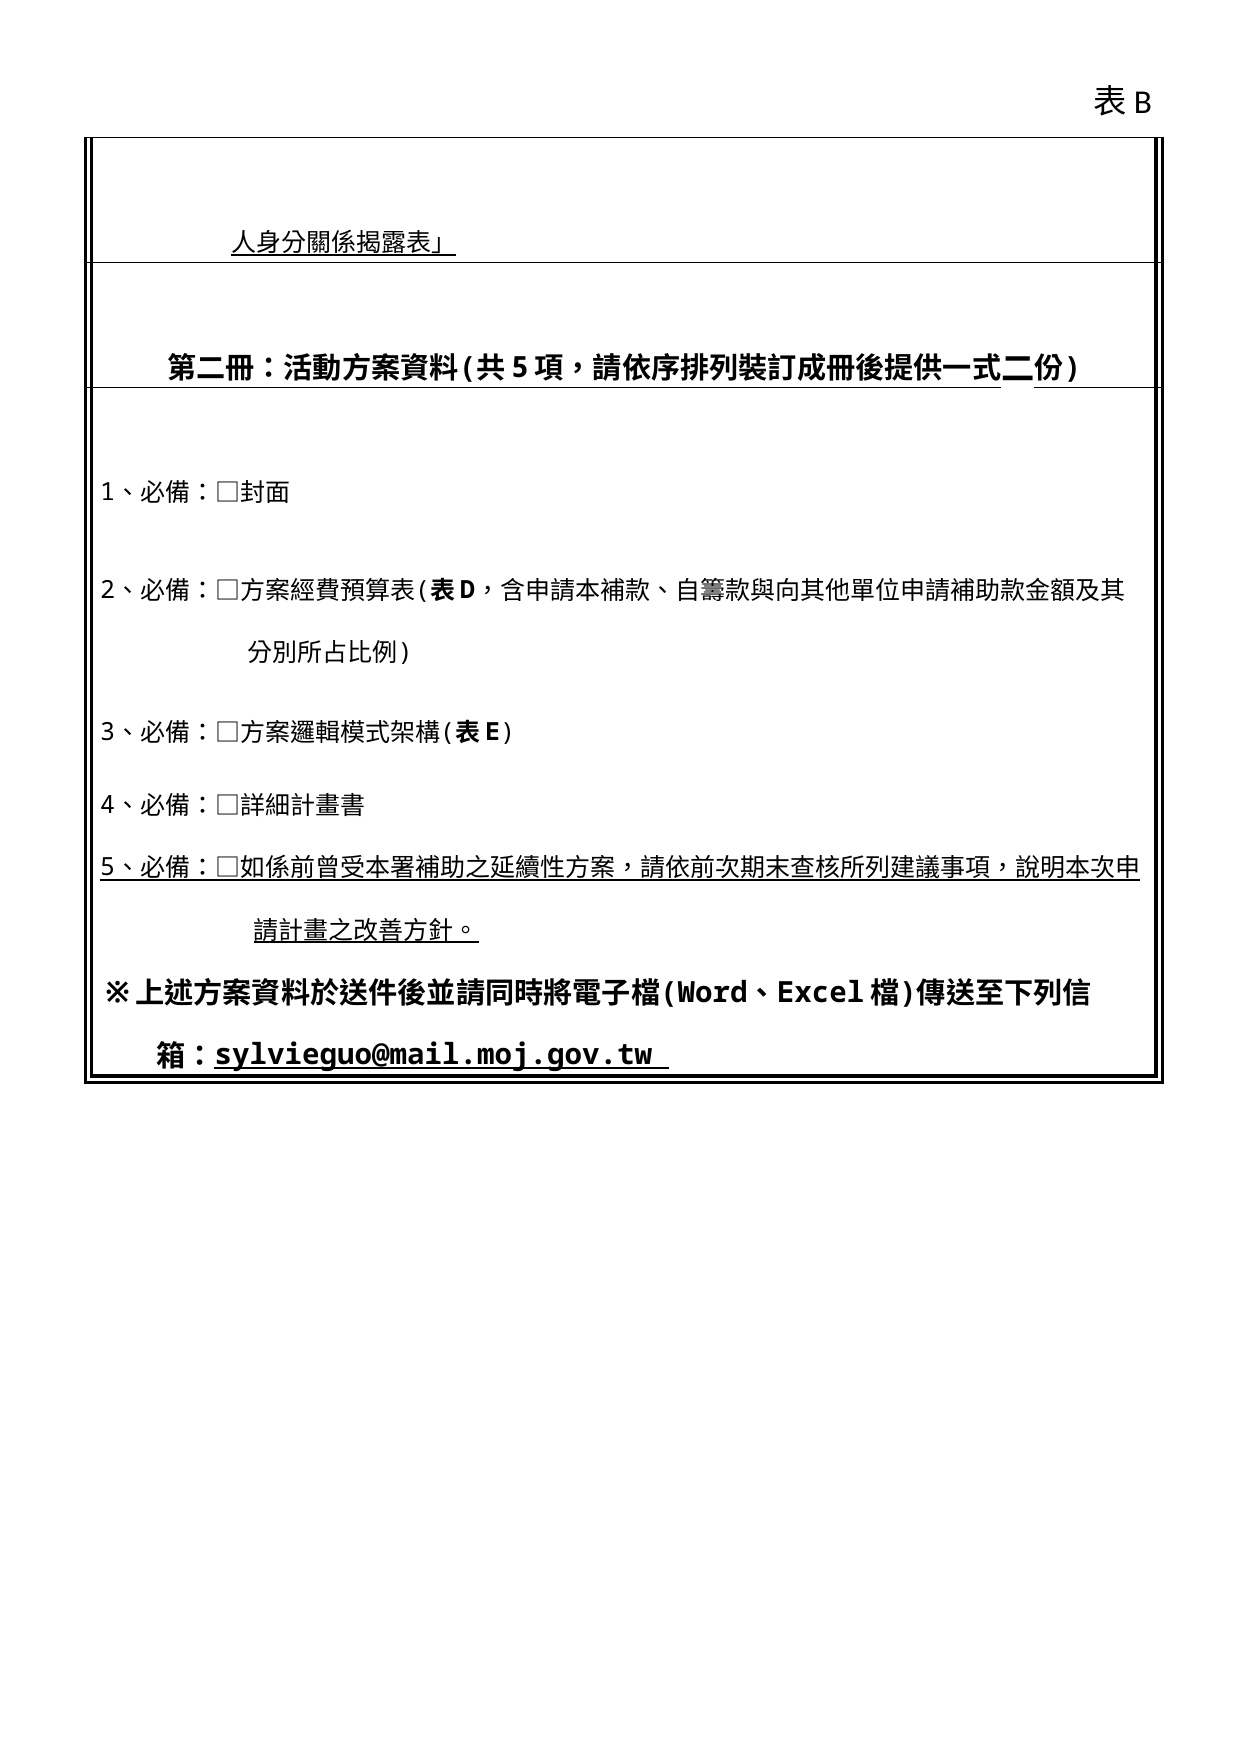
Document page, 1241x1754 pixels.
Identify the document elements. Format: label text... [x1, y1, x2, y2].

table_cell 第二冊：活動方案資料(共5項，請依序排列裝訂成冊後提供一式二份) [93, 263, 1154, 387]
table_cell 1、必備：□封面 2、必備：□方案經費預算表(表D，含申請本補款、自籌款與向其他單位申請補助款金額及其分別所占比例) 3、必備：□方案邏輯模式架構(表E) 4、必備：□詳細計畫書 5、必備：□如係前曾受本署補助之延續性方案，請依前次期末查核所列建議事項，說明本次申請計畫之改善方針。 ※上述方案資料於送件後並請同時將電子檔(Word、Excel檔)傳送至下列信箱：sylvieguo@mail.moj.gov.tw [93, 388, 1154, 1074]
table_cell 人身分關係揭露表」 [93, 138, 1154, 262]
